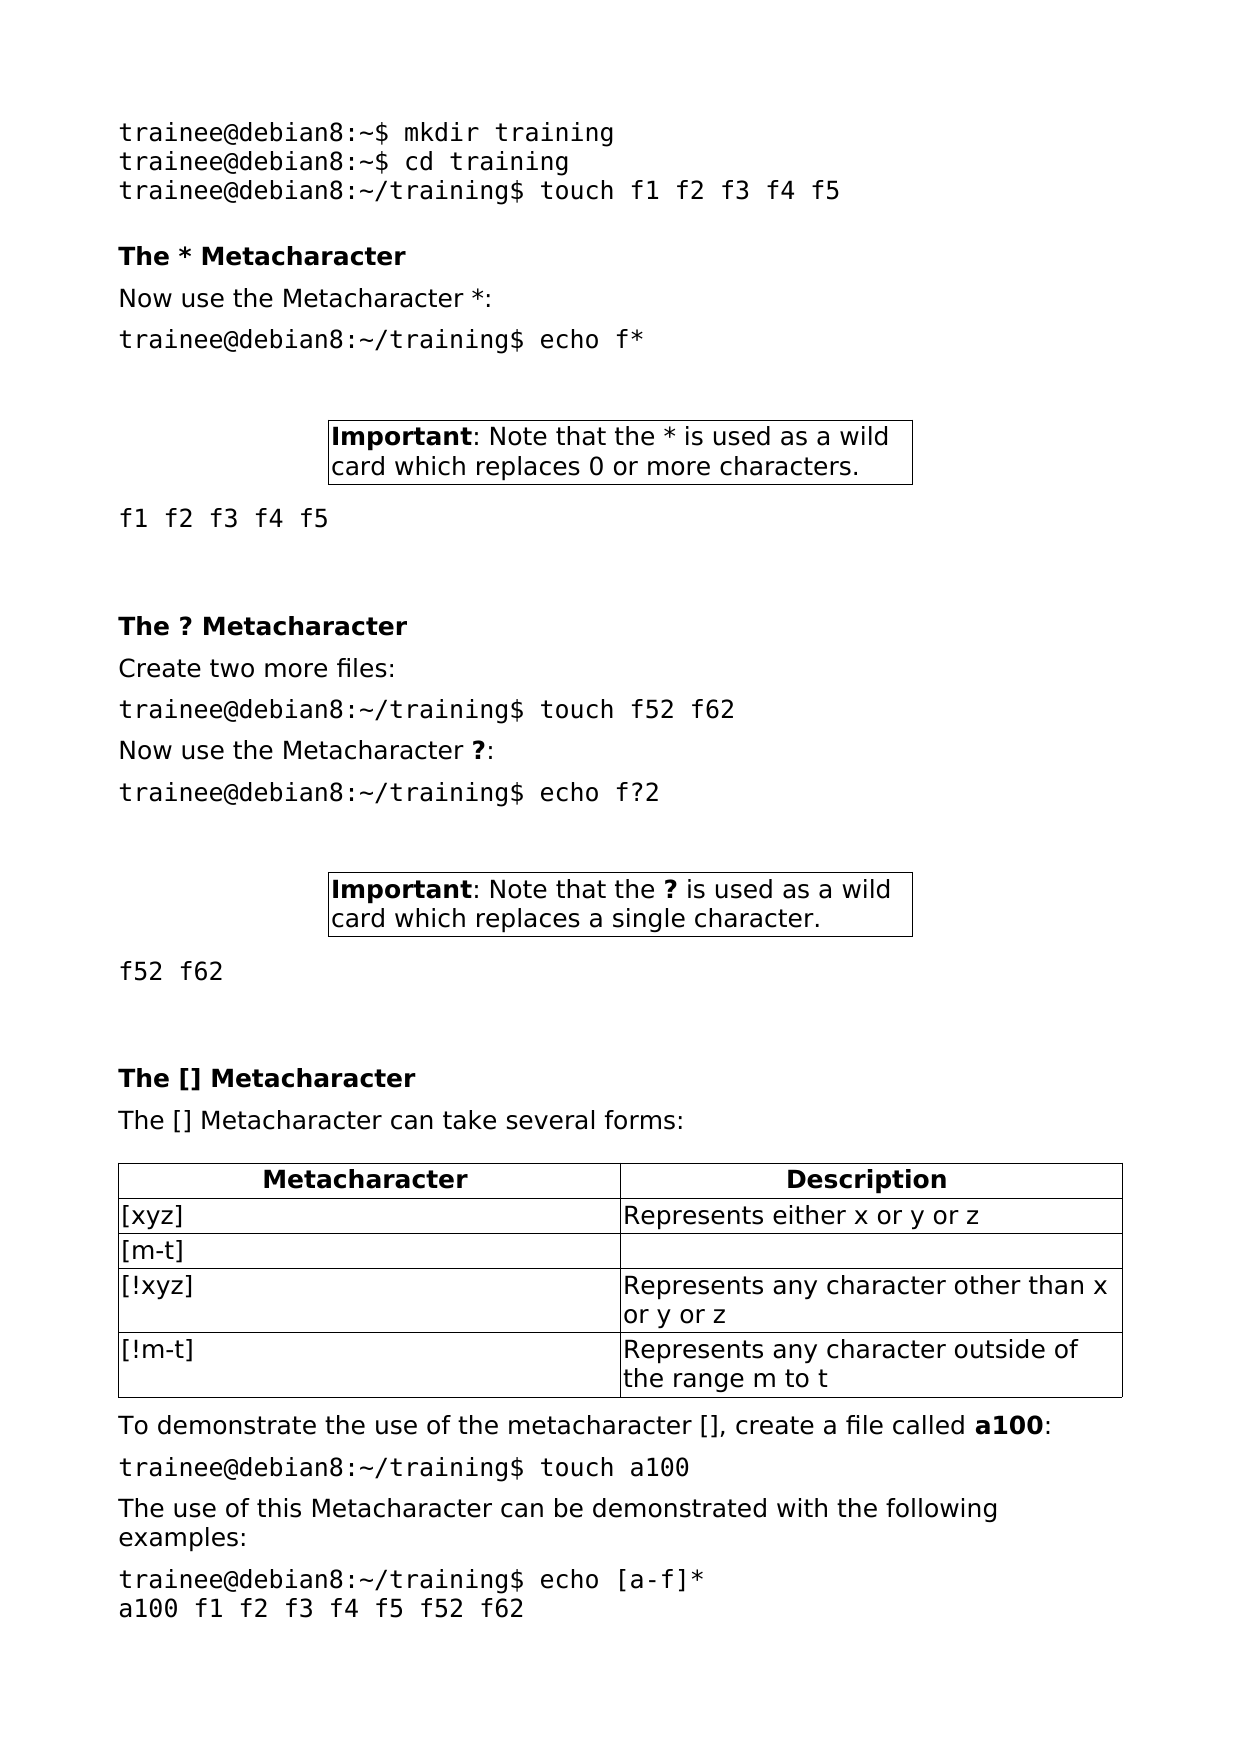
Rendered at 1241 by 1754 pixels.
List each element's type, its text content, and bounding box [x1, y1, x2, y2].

text trainee@debian8:~/training$ echo f?2 f52 f62 [118, 778, 1122, 986]
table_cell [xyz] [119, 1199, 620, 1233]
table_header Important: Note that the * is used as a wild card which replaces 0 or more characters. [329, 421, 912, 484]
text trainee@debian8:~/training$ touch f52 f62 [118, 696, 1122, 725]
text To demonstrate the use of the metacharacter [], create a file called a100: [118, 1411, 1122, 1441]
text trainee@debian8:~/training$ echo f* f1 f2 f3 f4 f5 [118, 326, 1122, 534]
text trainee@debian8:~$ mkdir training trainee@debian8:~$ cd training trainee@debian8:~/training$ touch f1 f2 f3 f4 f5 [118, 118, 1122, 206]
table_cell [!m-t] [119, 1333, 620, 1397]
subtitle The [] Metacharacter [118, 1064, 1122, 1094]
text trainee@debian8:~/training$ echo [a-f]* a100 f1 f2 f3 f4 f5 f52 f62 [118, 1565, 1122, 1623]
table_header Important: Note that the ? is used as a wild card which replaces a single character. [329, 873, 912, 936]
table_cell [621, 1234, 1122, 1268]
text The [] Metacharacter can take several forms: [118, 1106, 1122, 1135]
text trainee@debian8:~/training$ touch a100 [118, 1453, 1122, 1482]
text Now use the Metacharacter *: [118, 284, 1122, 313]
table_cell Represents any character other than x or y or z [621, 1269, 1122, 1332]
table_cell Represents any character outside of the range m to t [621, 1333, 1122, 1397]
text Now use the Metacharacter ?: [118, 736, 1122, 766]
table_header Metacharacter [119, 1164, 620, 1198]
subtitle The * Metacharacter [118, 242, 1122, 272]
table_cell [m-t] [119, 1234, 620, 1268]
text The use of this Metacharacter can be demonstrated with the following examples: [118, 1494, 1122, 1552]
text Create two more files: [118, 654, 1122, 683]
table_header Description [621, 1164, 1122, 1198]
table_cell [!xyz] [119, 1269, 620, 1332]
table_cell Represents either x or y or z [621, 1199, 1122, 1233]
subtitle The ? Metacharacter [118, 612, 1122, 641]
